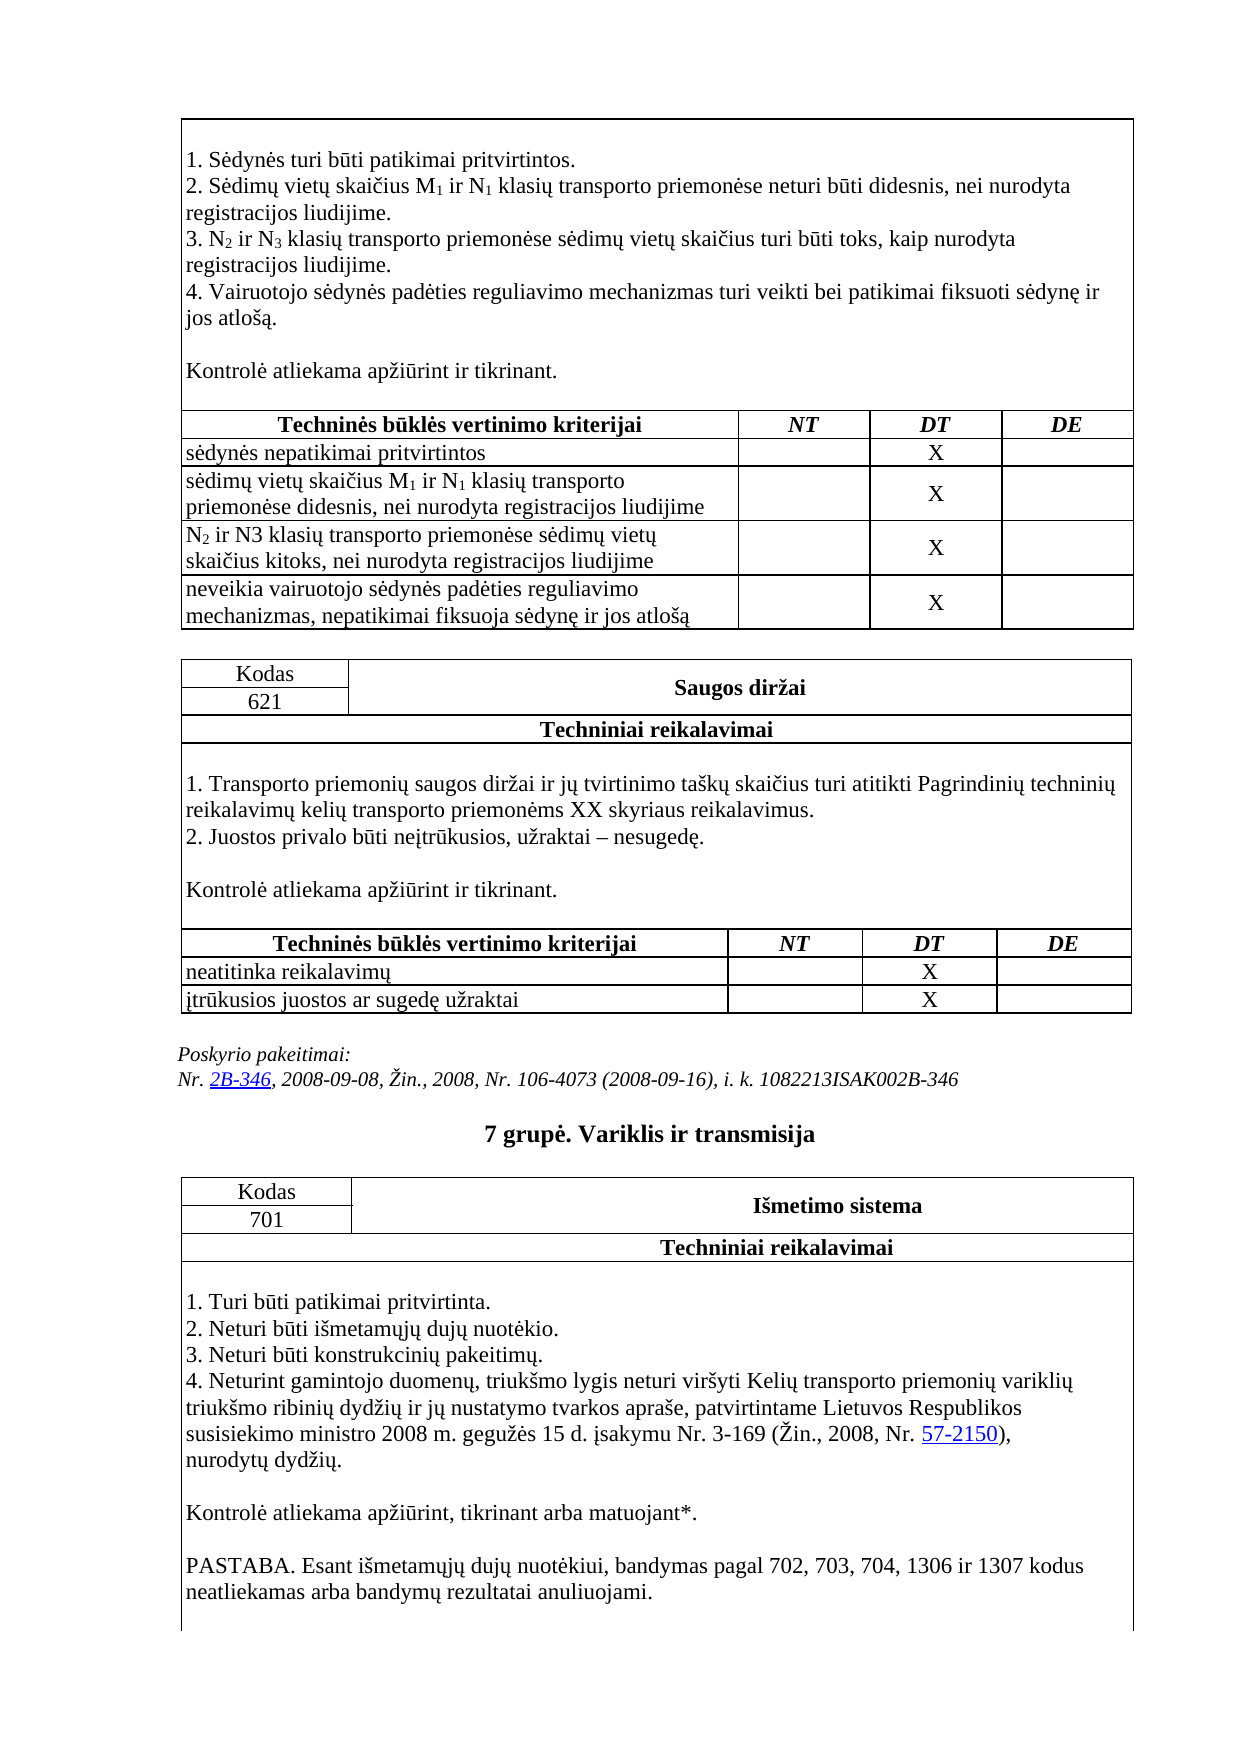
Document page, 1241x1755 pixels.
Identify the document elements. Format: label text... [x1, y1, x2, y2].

table_cell N2 ir N3 klasių transporto priemonėse sėdimų vietų skaičius kitoks, nei nurodyta registracijos liudijime [182, 521, 738, 574]
table_cell DT [863, 930, 996, 956]
table_header Saugos diržai [349, 660, 1131, 714]
table_header Kodas [182, 660, 348, 686]
table_cell 621 [182, 688, 348, 714]
table_cell neveikia vairuotojo sėdynės padėties reguliavimo mechanizmas, nepatikimai fiksuoja sėdynę ir jos atlošą [182, 576, 738, 628]
table_cell Techninės būklės vertinimo kriterijai [182, 930, 727, 956]
table_cell Techniniai reikalavimai [182, 716, 1131, 742]
table_cell [739, 467, 869, 520]
table_cell [1003, 521, 1133, 574]
table_cell [729, 986, 862, 1012]
table_cell X [863, 958, 996, 984]
table_cell [1003, 576, 1133, 628]
table_cell [729, 958, 862, 984]
table_cell DE [1003, 411, 1133, 437]
table_cell X [863, 986, 996, 1012]
table_cell X [871, 576, 1001, 628]
table_cell sėdynės nepatikimai pritvirtintos [182, 439, 738, 465]
table_cell 1. Turi būti patikimai pritvirtinta. 2. Neturi būti išmetamųjų dujų nuotėkio. 3. Neturi būti konstrukcinių pakeitimų. 4. Neturint gamintojo duomenų, triukšmo lygis neturi viršyti Kelių transporto priemonių variklių triukšmo ribinių dydžių ir jų nustatymo tvarkos apraše, patvirtintame Lietuvos Respublikos susisiekimo ministro 2008 m. gegužės 15 d. įsakymu Nr. 3-169 (Žin., 2008, Nr. 57-2150), nurodytų dydžių. Kontrolė atliekama apžiūrint, tikrinant arba matuojant*. PASTABA. Esant išmetamųjų dujų nuotėkiui, bandymas pagal 702, 703, 704, 1306 ir 1307 kodus neatliekamas arba bandymų rezultatai anuliuojami. [182, 1262, 1133, 1631]
table_cell 1. Sėdynės turi būti patikimai pritvirtintos. 2. Sėdimų vietų skaičius M1 ir N1 klasių transporto priemonėse neturi būti didesnis, nei nurodyta registracijos liudijime. 3. N2 ir N3 klasių transporto priemonėse sėdimų vietų skaičius turi būti toks, kaip nurodyta registracijos liudijime. 4. Vairuotojo sėdynės padėties reguliavimo mechanizmas turi veikti bei patikimai fiksuoti sėdynę ir jos atlošą. Kontrolė atliekama apžiūrint ir tikrinant. [182, 120, 1133, 409]
table_cell DE [998, 930, 1131, 956]
table_header Išmetimo sistema [352, 1178, 1133, 1233]
table_cell [739, 521, 869, 574]
table_header Kodas [182, 1178, 351, 1205]
table_cell [998, 986, 1131, 1012]
table_cell [739, 576, 869, 628]
table_cell [998, 958, 1131, 984]
table_cell NT [739, 411, 869, 437]
table_cell [1003, 467, 1133, 520]
table_cell X [871, 439, 1001, 465]
table_cell X [871, 521, 1001, 574]
table_cell X [871, 467, 1001, 520]
table_cell neatitinka reikalavimų [182, 958, 727, 984]
text Poskyrio pakeitimai: [177, 1042, 1122, 1066]
table_cell 1. Transporto priemonių saugos diržai ir jų tvirtinimo taškų skaičius turi atitikti Pagrindinių techninių reikalavimų kelių transporto priemonėms XX skyriaus reikalavimus. 2. Juostos privalo būti neįtrūkusios, užraktai – nesugedę. Kontrolė atliekama apžiūrint ir tikrinant. [182, 744, 1131, 928]
table_cell Techninės būklės vertinimo kriterijai [182, 411, 738, 437]
text 7 grupė. Variklis ir transmisija [177, 1119, 1122, 1148]
table_cell [739, 439, 869, 465]
table_cell DT [871, 411, 1001, 437]
text Nr. 2B-346, 2008-09-08, Žin., 2008, Nr. 106-4073 (2008-09-16), i. k. 1082213ISAK002B-346 [177, 1066, 1122, 1091]
table_cell įtrūkusios juostos ar sugedę užraktai [182, 986, 727, 1012]
table_cell 701 [182, 1206, 351, 1233]
table_cell [1003, 439, 1133, 465]
table_cell NT [729, 930, 862, 956]
table_cell Techniniai reikalavimai [182, 1234, 1133, 1261]
table_cell sėdimų vietų skaičius M1 ir N1 klasių transporto priemonėse didesnis, nei nurodyta registracijos liudijime [182, 467, 738, 520]
